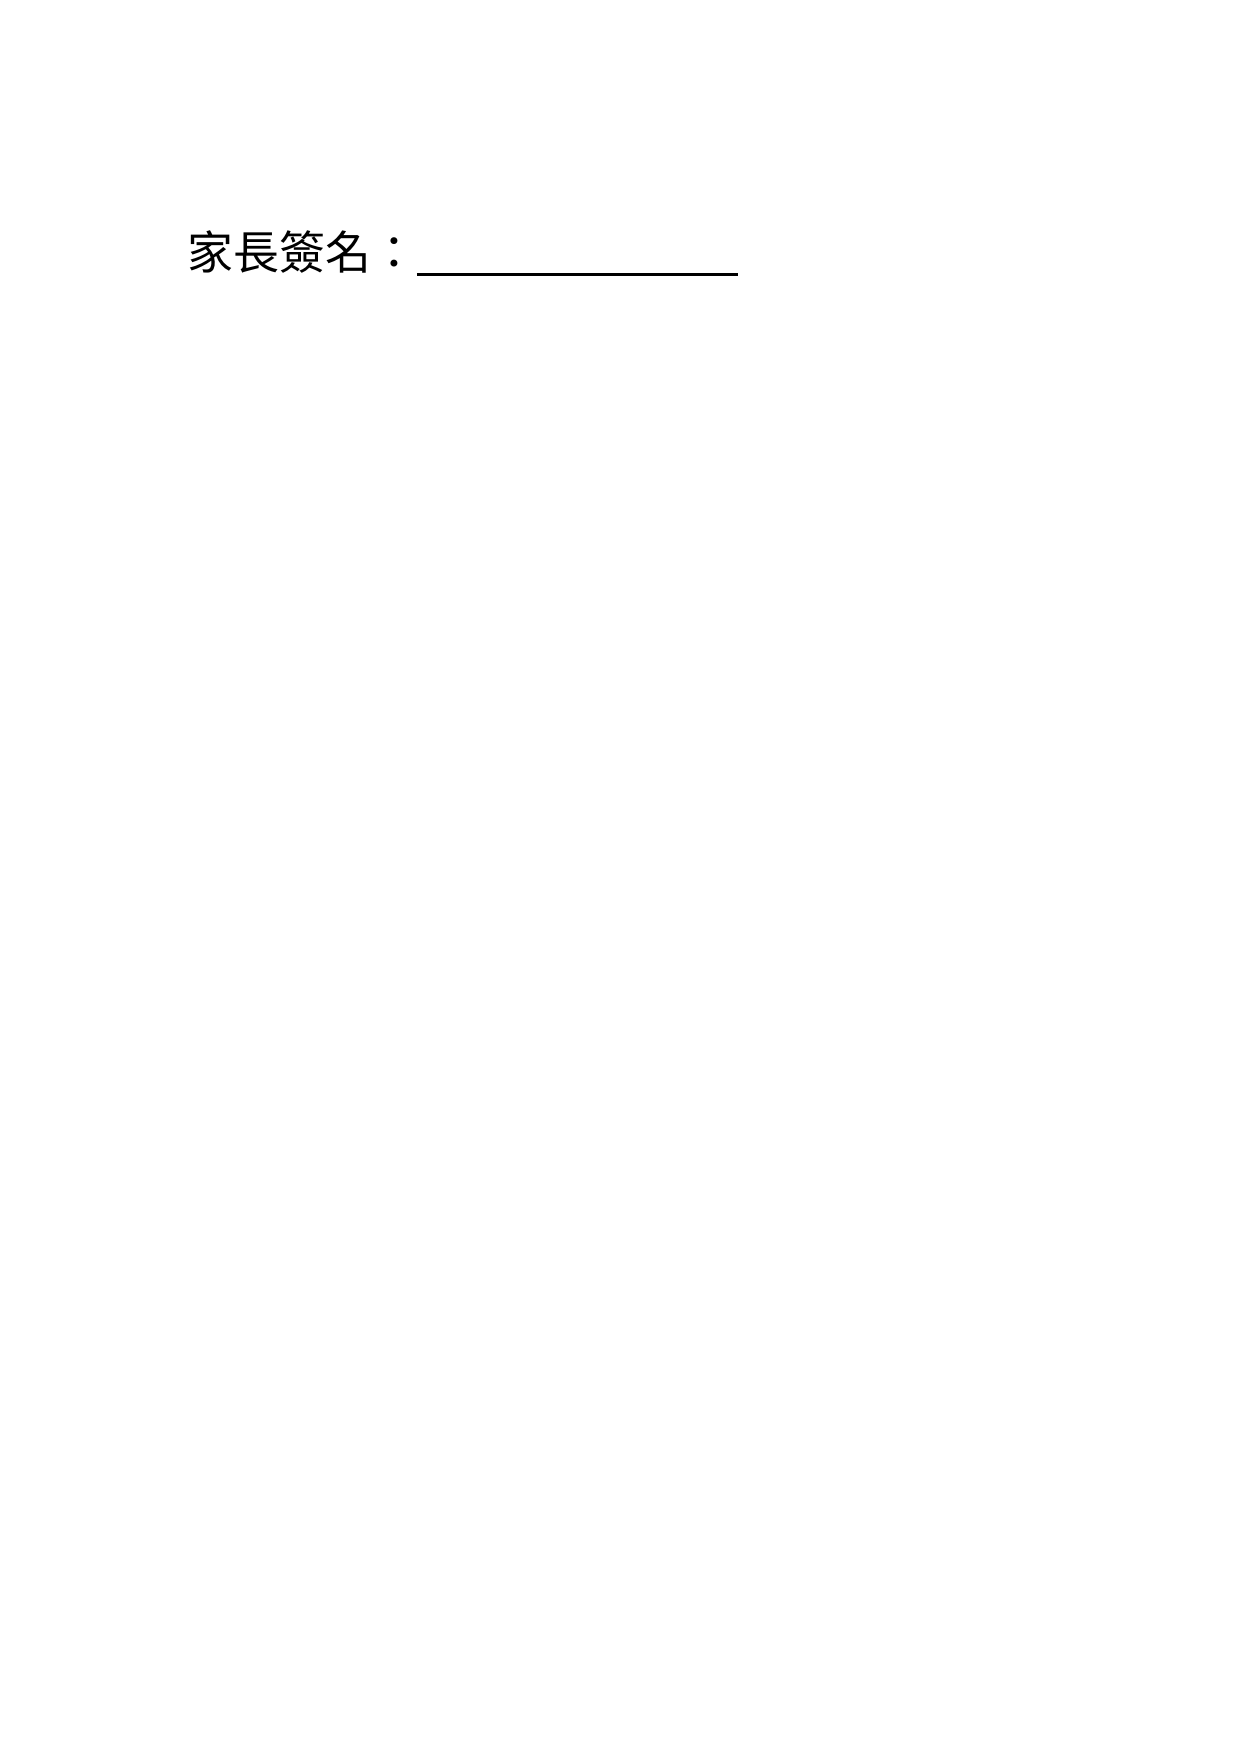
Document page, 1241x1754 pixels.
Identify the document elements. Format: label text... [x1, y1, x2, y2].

text 家長簽名： [187, 177, 1053, 302]
